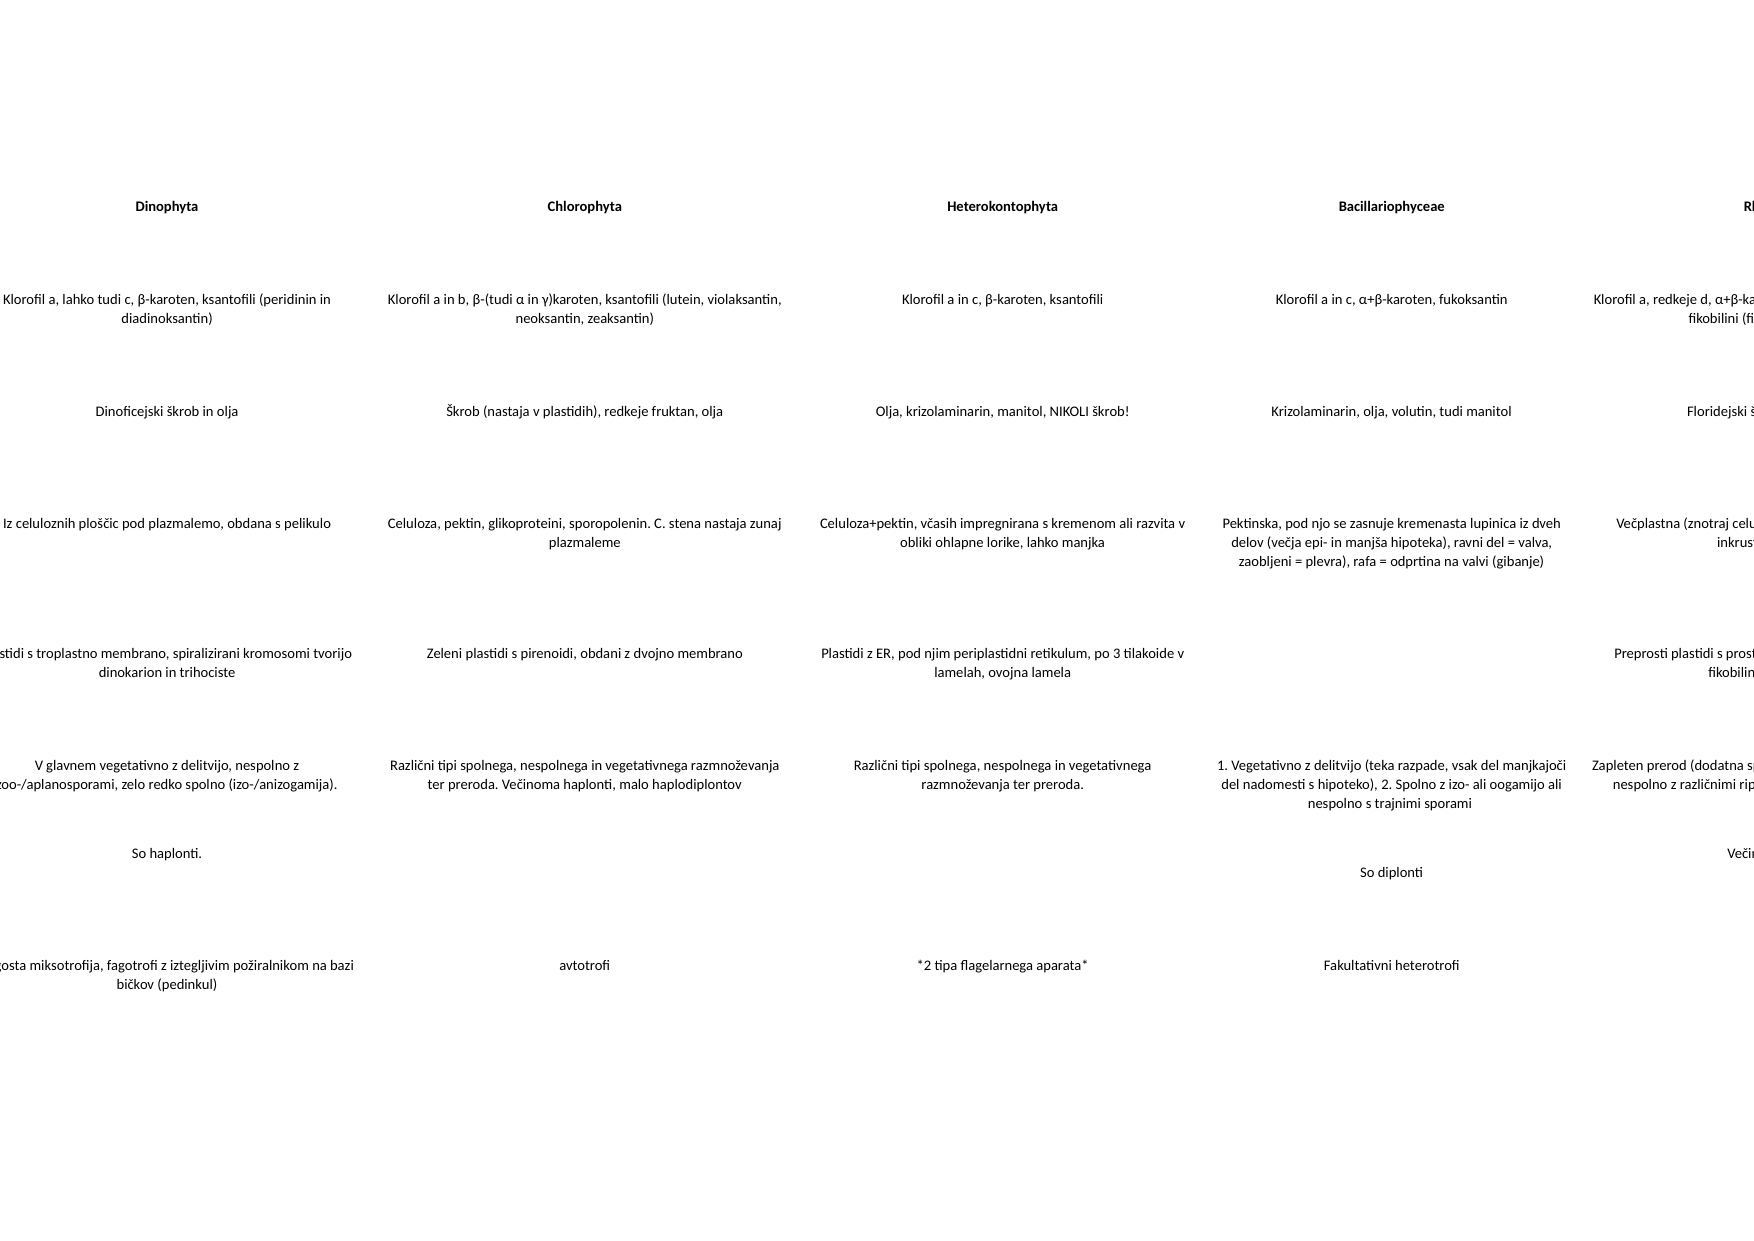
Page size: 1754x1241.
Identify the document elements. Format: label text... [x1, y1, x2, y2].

table_header Rhodophyta [1579, 148, 1754, 240]
table_cell Olja, krizolaminarin, manitol, NIKOLI škrob! [801, 352, 1204, 464]
table_cell Pogosta miksotrofija, fagotrofi z iztegljivim požiralnikom na bazi bičkov (pedinkul) [0, 906, 368, 1018]
table_cell Preprosti plastidi s prostimi tilakoidami in brez ER, zaradi fikobilinov pogosto rdeči [1579, 595, 1754, 706]
table_cell Krizolaminarin, olja, volutin, tudi manitol [1204, 352, 1579, 464]
table_cell *2 tipa flagelarnega aparata* [801, 906, 1204, 1018]
table_cell Klorofil a in c, α+β-karoten, fukoksantin [1204, 240, 1579, 352]
table_cell Celuloza, pektin, glikoproteini, sporopolenin. C. stena nastaja zunaj plazmaleme [369, 464, 801, 595]
table_cell avtotrofi [369, 906, 801, 1018]
table_cell Plastidi z ER, pod njim periplastidni retikulum, po 3 tilakoide v lamelah, ovojna lamela [801, 595, 1204, 706]
table_cell Pektinska, pod njo se zasnuje kremenasta lupinica iz dveh delov (večja epi- in manjša hipoteka), ravni del = valva, zaobljeni = plevra), rafa = odprtina na valvi (gibanje) [1204, 464, 1579, 595]
table_cell Celuloza+pektin, včasih impregnirana s kremenom ali razvita v obliki ohlapne lorike, lahko manjka [801, 464, 1204, 595]
table_cell Različni tipi spolnega, nespolnega in vegetativnega razmnoževanja ter preroda. Večinoma haplonti, malo haplodiplontov [369, 706, 801, 906]
table_cell Večplastna (znotraj celulozna, zunaj pektinska), pogosto inkrustrirana s CaCO3 [1579, 464, 1754, 595]
table_cell [1204, 595, 1579, 706]
table_cell Klorofil a, lahko tudi c, β-karoten, ksantofili (peridinin in diadinoksantin) [0, 240, 368, 352]
table_header Bacillariophyceae [1204, 148, 1579, 240]
table_cell Dinoficejski škrob in olja [0, 352, 368, 464]
table_cell Fakultativni heterotrofi [1204, 906, 1579, 1018]
table_cell Floridejski škrob, olja, floridozid [1579, 352, 1754, 464]
table_cell Različni tipi spolnega, nespolnega in vegetativnega razmnoževanja ter preroda. [801, 706, 1204, 906]
table_cell Škrob (nastaja v plastidih), redkeje fruktan, olja [369, 352, 801, 464]
table_header Chlorophyta [369, 148, 801, 240]
table_cell V glavnem vegetativno z delitvijo, nespolno z zoo-/aplanosporami, zelo redko spolno (izo-/anizogamija). So haplonti. [0, 706, 368, 906]
table_cell Zapleten prerod (dodatna sporofitska generacija – gonimokarp), nespolno z različnimi ripi aplanospor, spolno z oogamijo. Večinoma diplonti [1579, 706, 1754, 906]
table_cell Klorofil a in b, β-(tudi α in γ)karoten, ksantofili (lutein, violaksantin, neoksantin, zeaksantin) [369, 240, 801, 352]
table_header Heterokontophyta [801, 148, 1204, 240]
table_cell Klorofil a, redkeje d, α+β-karoten, ksantofili (lutein, zeaksantin), fikobilini (fikocianin, fikoeritrin) [1579, 240, 1754, 352]
table_cell Iz celuloznih ploščic pod plazmalemo, obdana s pelikulo [0, 464, 368, 595]
table_cell Zeleni plastidi s pirenoidi, obdani z dvojno membrano [369, 595, 801, 706]
table_cell Plastidi s troplastno membrano, spiralizirani kromosomi tvorijo dinokarion in trihociste [0, 595, 368, 706]
table_cell Klorofil a in c, β-karoten, ksantofili [801, 240, 1204, 352]
table_cell 1. Vegetativno z delitvijo (teka razpade, vsak del manjkajoči del nadomesti s hipoteko), 2. Spolno z izo- ali oogamijo ali nespolno s trajnimi sporami So diplonti [1204, 706, 1579, 906]
table_header Dinophyta [0, 148, 368, 240]
table_cell avtotrofi [1579, 906, 1754, 1018]
